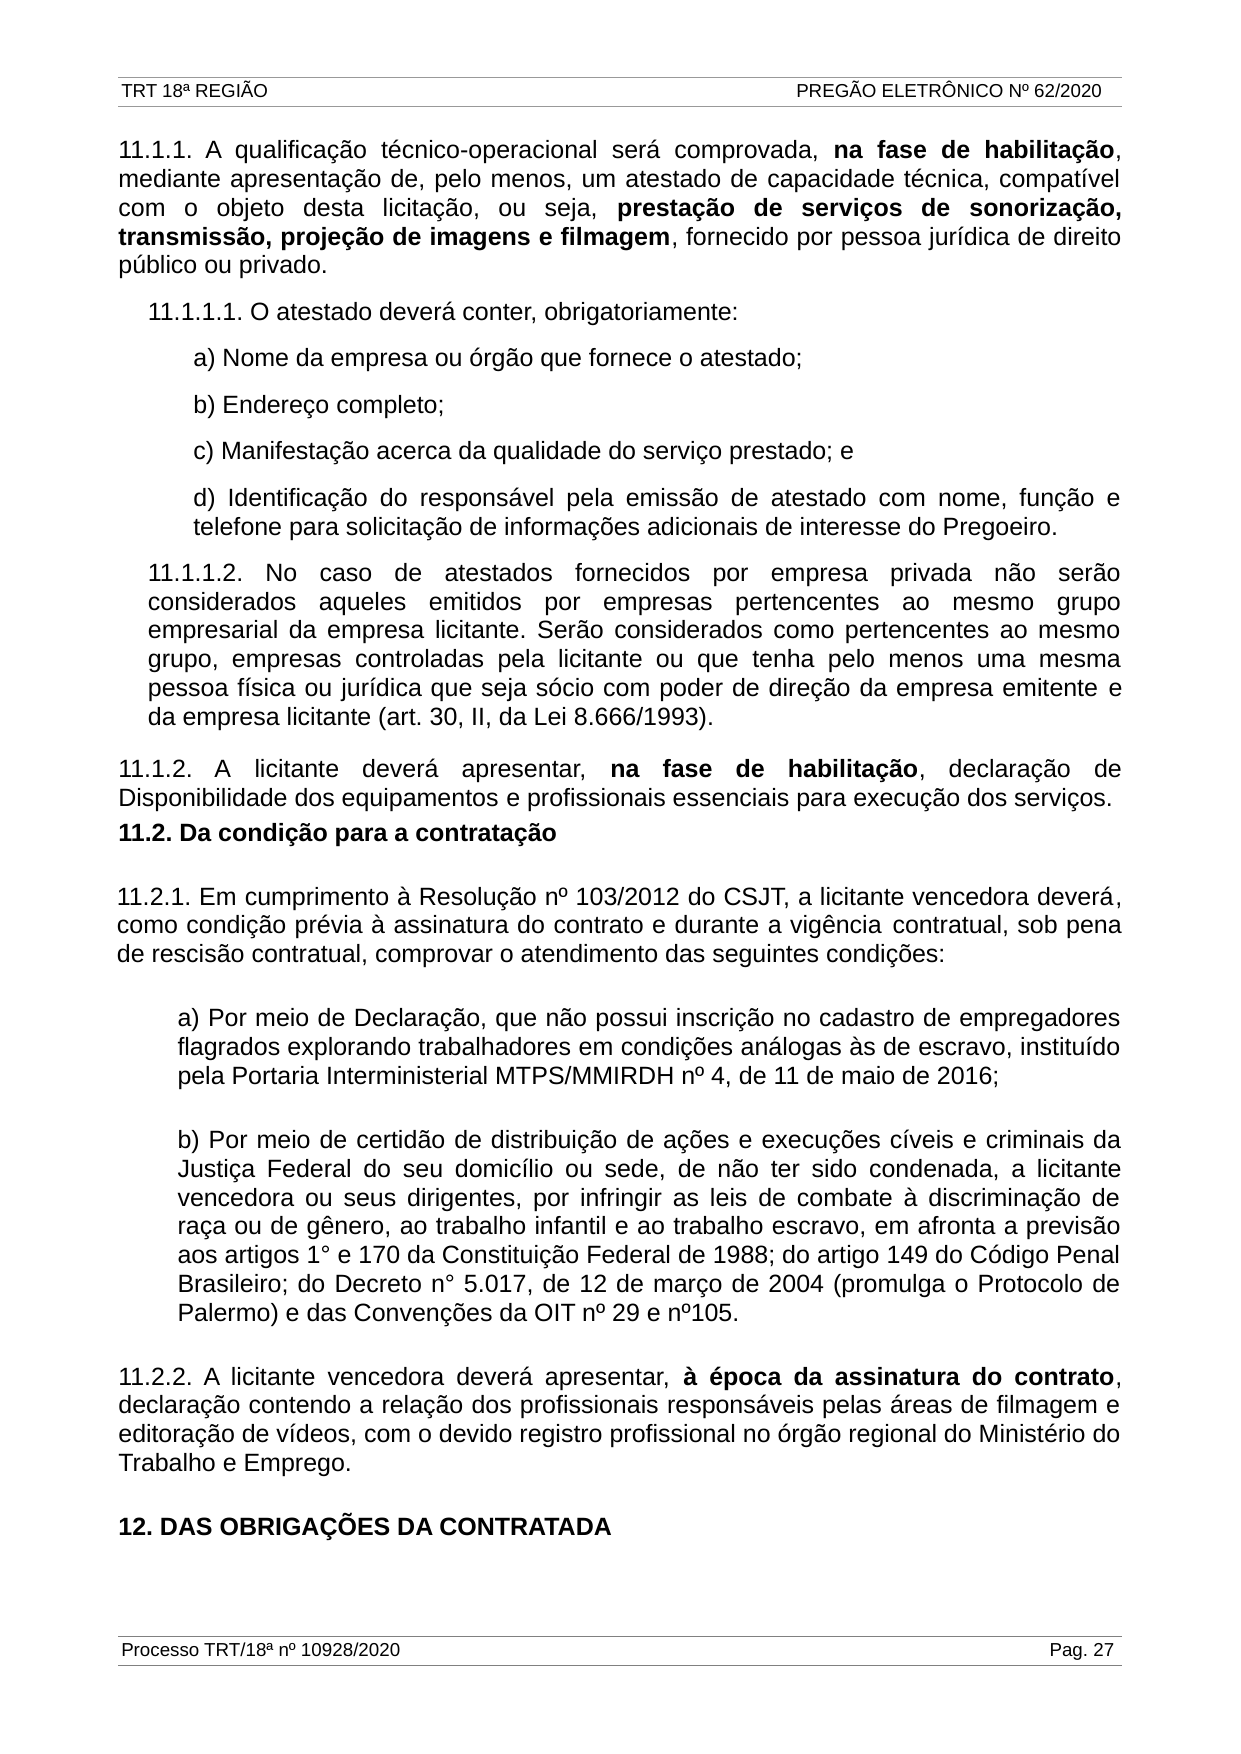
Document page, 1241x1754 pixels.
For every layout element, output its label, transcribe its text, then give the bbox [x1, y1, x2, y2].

text 11.2. Da condição para a contratação [118, 818, 1122, 846]
text 11.1.1.1. O atestado deverá conter, obrigatoriamente: [148, 297, 1122, 326]
text 11.1.1.2. No caso de atestados fornecidos por empresa privada não serão considerados aqueles emitidos por empresas pertencentes ao mesmo grupo empresarial da empresa licitante. Serão considerados como pertencentes ao mesmo grupo, empresas controladas pela licitante ou que tenha pelo menos uma mesma pessoa física ou jurídica que seja sócio com poder de direção da empresa emitente e da empresa licitante (art. 30, II, da Lei 8.666/1993). [148, 558, 1122, 731]
text a) Nome da empresa ou órgão que fornece o atestado; [193, 343, 1122, 372]
text 11.2.2. A licitante vencedora deverá apresentar, à época da assinatura do contrato, declaração contendo a relação dos profissionais responsáveis pelas áreas de filmagem e editoração de vídeos, com o devido registro profissional no órgão regional do Ministério do Trabalho e Emprego. [118, 1362, 1122, 1477]
text a) Por meio de Declaração, que não possui inscrição no cadastro de empregadores flagrados explorando trabalhadores em condições análogas às de escravo, instituído pela Portaria Interministerial MTPS/MMIRDH nº 4, de 11 de maio de 2016; [177, 1003, 1122, 1090]
text b) Por meio de certidão de distribuição de ações e execuções cíveis e criminais da Justiça Federal do seu domicílio ou sede, de não ter sido condenada, a licitante vencedora ou seus dirigentes, por infringir as leis de combate à discriminação de raça ou de gênero, ao trabalho infantil e ao trabalho escravo, em afronta a previsão aos artigos 1° e 170 da Constituição Federal de 1988; do artigo 149 do Código Penal Brasileiro; do Decreto n° 5.017, de 12 de março de 2004 (promulga o Protocolo de Palermo) e das Convenções da OIT nº 29 e nº105. [177, 1125, 1122, 1326]
text 11.2.1. Em cumprimento à Resolução nº 103/2012 do CSJT, a licitante vencedora deverá, como condição prévia à assinatura do contrato e durante a vigência contratual, sob pena de rescisão contratual, comprovar o atendimento das seguintes condições: [117, 882, 1122, 968]
text 12. DAS OBRIGAÇÕES DA CONTRATADA [118, 1512, 1122, 1541]
text b) Endereço completo; [193, 390, 1122, 419]
text d) Identificação do responsável pela emissão de atestado com nome, função e telefone para solicitação de informações adicionais de interesse do Pregoeiro. [193, 483, 1122, 540]
text 11.1.2. A licitante deverá apresentar, na fase de habilitação, declaração de Disponibilidade dos equipamentos e profissionais essenciais para execução dos serviços. [118, 754, 1122, 812]
text 11.1.1. A qualificação técnico-operacional será comprovada, na fase de habilitação, mediante apresentação de, pelo menos, um atestado de capacidade técnica, compatível com o objeto desta licitação, ou seja, prestação de serviços de sonorização, transmissão, projeção de imagens e filmagem, fornecido por pessoa jurídica de direito público ou privado. [118, 136, 1122, 279]
text c) Manifestação acerca da qualidade do serviço prestado; e [193, 436, 1122, 465]
